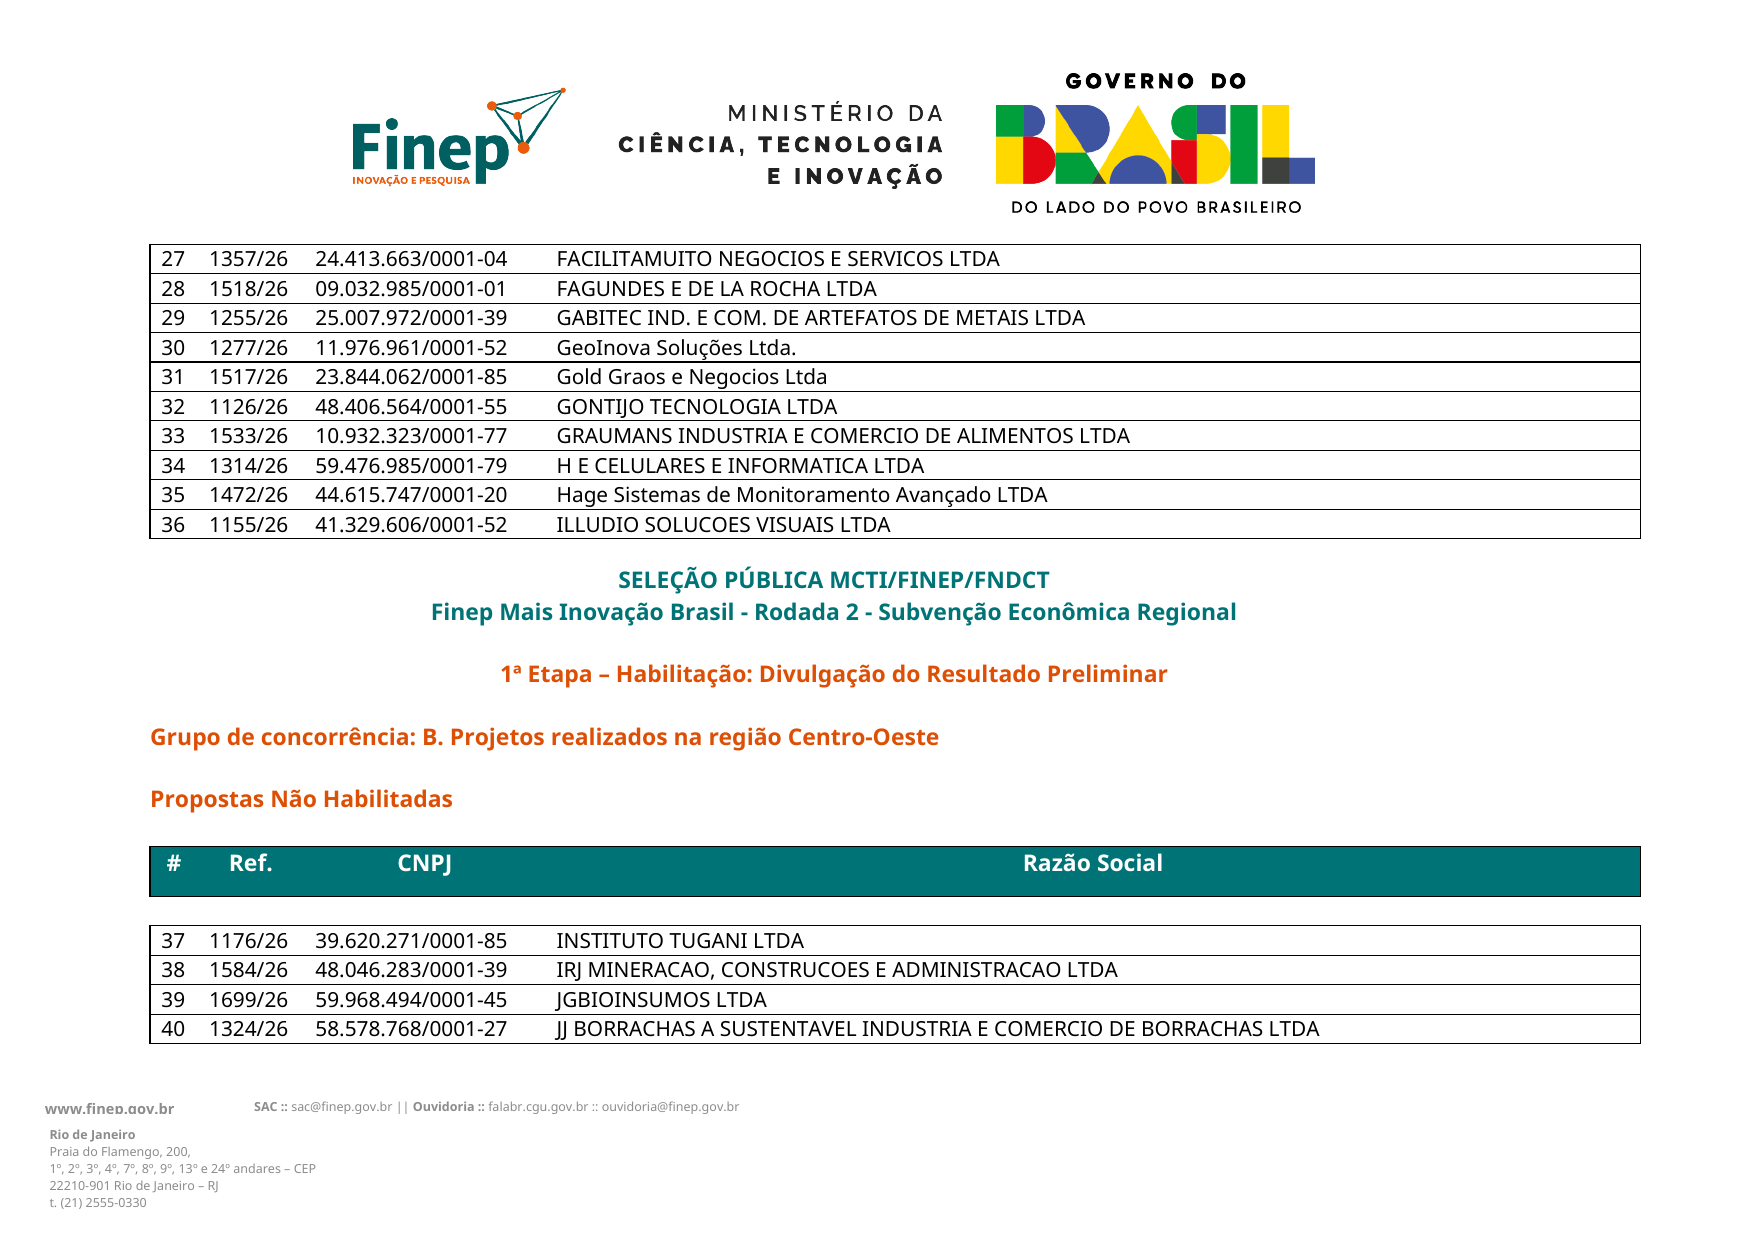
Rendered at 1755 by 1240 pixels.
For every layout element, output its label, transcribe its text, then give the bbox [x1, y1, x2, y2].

text Grupo de concorrência: B. Projetos realizados na região Centro-Oeste [150, 721, 1518, 783]
table_cell 1324/26 [198, 1015, 304, 1043]
text SELEÇÃO PÚBLICA MCTI/FINEP/FNDCT [150, 564, 1518, 596]
table_cell 1533/26 [198, 421, 304, 450]
table_cell 40 [151, 1015, 198, 1043]
table_cell GRAUMANS INDUSTRIA E COMERCIO DE ALIMENTOS LTDA [545, 421, 1640, 450]
table_cell Hage Sistemas de Monitoramento Avançado LTDA [545, 480, 1640, 509]
table_cell 1155/26 [198, 510, 304, 538]
table_cell 30 [151, 333, 198, 361]
table_cell JGBIOINSUMOS LTDA [545, 985, 1640, 1013]
table_cell 1699/26 [198, 985, 304, 1013]
table_cell 1584/26 [198, 956, 304, 984]
table_cell 31 [151, 363, 198, 391]
table_cell 59.476.985/0001-79 [304, 451, 545, 479]
table_cell 48.046.283/0001-39 [304, 956, 545, 984]
table_cell Gold Graos e Negocios Ltda [545, 363, 1640, 391]
table_cell 41.329.606/0001-52 [304, 510, 545, 538]
table_cell 32 [151, 392, 198, 420]
table_cell 1517/26 [198, 363, 304, 391]
table_cell 35 [151, 480, 198, 509]
table_cell 1277/26 [198, 333, 304, 361]
table_cell 38 [151, 956, 198, 984]
table_header # [151, 847, 198, 896]
table_header CNPJ [304, 847, 545, 896]
text Propostas Não Habilitadas [150, 783, 1518, 814]
table_cell GeoInova Soluções Ltda. [545, 333, 1640, 361]
table_cell 33 [151, 421, 198, 450]
table_cell 1255/26 [198, 304, 304, 332]
table_cell FAGUNDES E DE LA ROCHA LTDA [545, 274, 1640, 302]
table_cell 10.932.323/0001-77 [304, 421, 545, 450]
table_cell IRJ MINERACAO, CONSTRUCOES E ADMINISTRACAO LTDA [545, 956, 1640, 984]
table_header 1176/26 [198, 926, 304, 954]
table_cell 23.844.062/0001-85 [304, 363, 545, 391]
table_cell 34 [151, 451, 198, 479]
text Finep Mais Inovação Brasil - Rodada 2 - Subvenção Econômica Regional 1ª Etapa – Habilitação: Divulgação do Resultado Preliminar [150, 596, 1518, 689]
table_header Ref. [198, 847, 304, 896]
table_cell 48.406.564/0001-55 [304, 392, 545, 420]
table_header 39.620.271/0001-85 [304, 926, 545, 954]
table_cell GONTIJO TECNOLOGIA LTDA [545, 392, 1640, 420]
table_cell 1472/26 [198, 480, 304, 509]
table_cell 39 [151, 985, 198, 1013]
table_cell 25.007.972/0001-39 [304, 304, 545, 332]
table_cell 36 [151, 510, 198, 538]
table_cell ILLUDIO SOLUCOES VISUAIS LTDA [545, 510, 1640, 538]
table_cell 1126/26 [198, 392, 304, 420]
table_header 37 [151, 926, 198, 954]
table_cell 58.578.768/0001-27 [304, 1015, 545, 1043]
table_cell GABITEC IND. E COM. DE ARTEFATOS DE METAIS LTDA [545, 304, 1640, 332]
table_cell 28 [151, 274, 198, 302]
table_cell JJ BORRACHAS A SUSTENTAVEL INDUSTRIA E COMERCIO DE BORRACHAS LTDA [545, 1015, 1640, 1043]
table_cell 1357/26 [198, 245, 304, 273]
table_cell 27 [151, 245, 198, 273]
table_cell 24.413.663/0001-04 [304, 245, 545, 273]
table_cell H E CELULARES E INFORMATICA LTDA [545, 451, 1640, 479]
table_cell 59.968.494/0001-45 [304, 985, 545, 1013]
table_cell 11.976.961/0001-52 [304, 333, 545, 361]
table_cell 09.032.985/0001-01 [304, 274, 545, 302]
table_cell 44.615.747/0001-20 [304, 480, 545, 509]
table_cell 29 [151, 304, 198, 332]
table_cell FACILITAMUITO NEGOCIOS E SERVICOS LTDA [545, 245, 1640, 273]
table_cell 1314/26 [198, 451, 304, 479]
table_header Razão Social [545, 847, 1640, 896]
table_header INSTITUTO TUGANI LTDA [545, 926, 1640, 954]
table_cell 1518/26 [198, 274, 304, 302]
